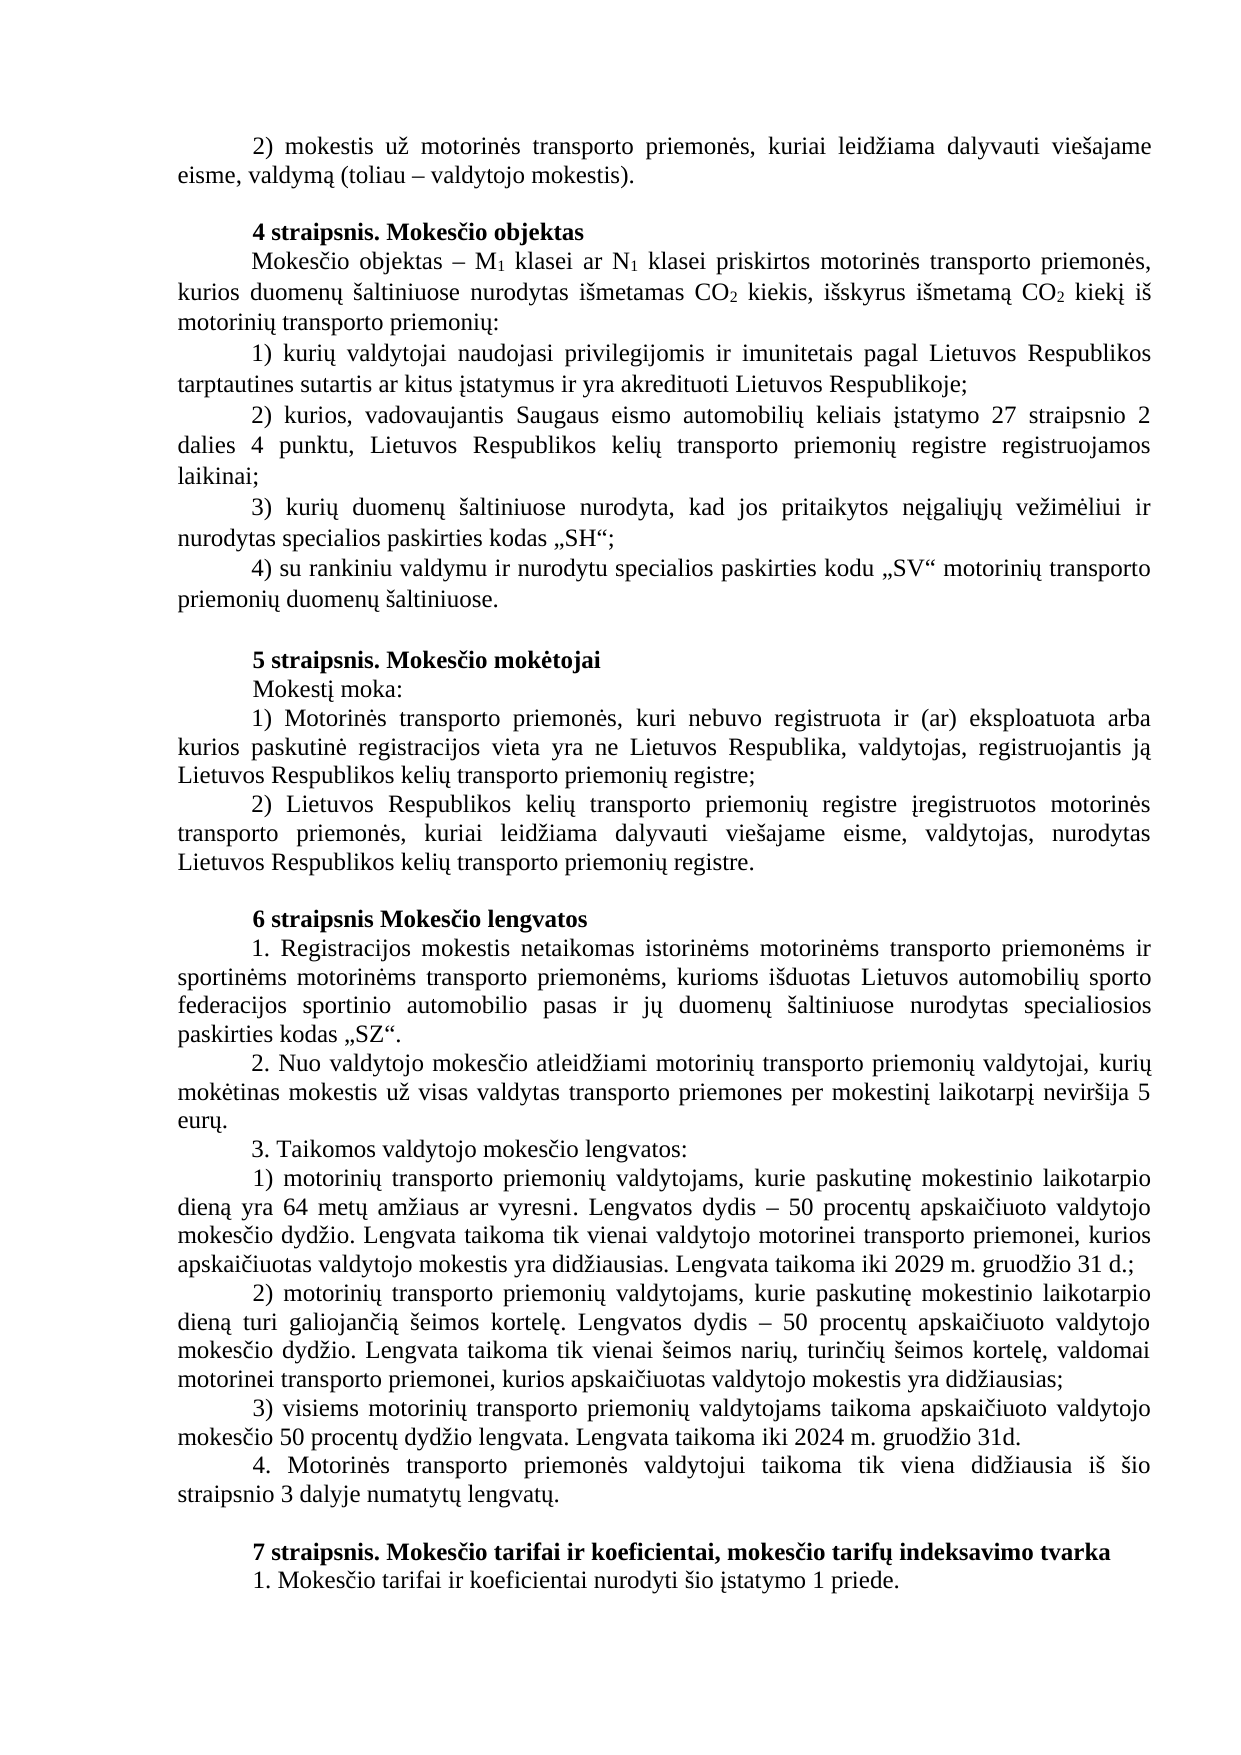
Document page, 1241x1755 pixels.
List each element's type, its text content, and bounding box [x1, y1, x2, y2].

text 2. Nuo valdytojo mokesčio atleidžiami motorinių transporto priemonių valdytojai, kurių mokėtinas mokestis už visas valdytas transporto priemones per mokestinį laikotarpį neviršija 5 eurų. [177, 1048, 1152, 1134]
text 2) motorinių transporto priemonių valdytojams, kurie paskutinę mokestinio laikotarpio dieną turi galiojančią šeimos kortelę. Lengvatos dydis – 50 procentų apskaičiuoto valdytojo mokesčio dydžio. Lengvata taikoma tik vienai šeimos narių, turinčių šeimos kortelę, valdomai motorinei transporto priemonei, kurios apskaičiuotas valdytojo mokestis yra didžiausias; [177, 1278, 1152, 1393]
text 5 straipsnis. Mokesčio mokėtojai [177, 646, 1152, 674]
text 3. Taikomos valdytojo mokesčio lengvatos: [177, 1134, 1152, 1163]
text 4. Motorinės transporto priemonės valdytojui taikoma tik viena didžiausia iš šio straipsnio 3 dalyje numatytų lengvatų. [177, 1451, 1152, 1508]
text 3) kurių duomenų šaltiniuose nurodyta, kad jos pritaikytos neįgaliųjų vežimėliui ir nurodytas specialios paskirties kodas „SH“; [177, 492, 1152, 551]
text Mokestį moka: [177, 674, 1152, 703]
text 1) motorinių transporto priemonių valdytojams, kurie paskutinę mokestinio laikotarpio dieną yra 64 metų amžiaus ar vyresni. Lengvatos dydis – 50 procentų apskaičiuoto valdytojo mokesčio dydžio. Lengvata taikoma tik vienai valdytojo motorinei transporto priemonei, kurios apskaičiuotas valdytojo mokestis yra didžiausias. Lengvata taikoma iki 2029 m. gruodžio 31 d.; [177, 1163, 1152, 1278]
text 4 straipsnis. Mokesčio objektas [177, 217, 1152, 246]
text 1. Registracijos mokestis netaikomas istorinėms motorinėms transporto priemonėms ir sportinėms motorinėms transporto priemonėms, kurioms išduotas Lietuvos automobilių sporto federacijos sportinio automobilio pasas ir jų duomenų šaltiniuose nurodytas specialiosios paskirties kodas „SZ“. [177, 933, 1152, 1048]
text 7 straipsnis. Mokesčio tarifai ir koeficientai, mokesčio tarifų indeksavimo tvarka [177, 1537, 1152, 1566]
text 3) visiems motorinių transporto priemonių valdytojams taikoma apskaičiuoto valdytojo mokesčio 50 procentų dydžio lengvata. Lengvata taikoma iki 2024 m. gruodžio 31d. [177, 1393, 1152, 1451]
text 6 straipsnis Mokesčio lengvatos [177, 904, 1152, 933]
text 4) su rankiniu valdymu ir nurodytu specialios paskirties kodu „SV“ motorinių transporto priemonių duomenų šaltiniuose. [177, 553, 1152, 613]
text 1) kurių valdytojai naudojasi privilegijomis ir imunitetais pagal Lietuvos Respublikos tarptautines sutartis ar kitus įstatymus ir yra akredituoti Lietuvos Respublikoje; [177, 338, 1152, 398]
text 2) kurios, vadovaujantis Saugaus eismo automobilių keliais įstatymo 27 straipsnio 2 dalies 4 punktu, Lietuvos Respublikos kelių transporto priemonių registre registruojamos laikinai; [177, 400, 1152, 490]
text 1. Mokesčio tarifai ir koeficientai nurodyti šio įstatymo 1 priede. [177, 1566, 1152, 1594]
text Mokesčio objektas – M1 klasei ar N1 klasei priskirtos motorinės transporto priemonės, kurios duomenų šaltiniuose nurodytas išmetamas CO2 kiekis, išskyrus išmetamą CO2 kiekį iš motorinių transporto priemonių: [177, 246, 1152, 336]
text 2) mokestis už motorinės transporto priemonės, kuriai leidžiama dalyvauti viešajame eisme, valdymą (toliau – valdytojo mokestis). [177, 131, 1152, 188]
text 1) Motorinės transporto priemonės, kuri nebuvo registruota ir (ar) eksploatuota arba kurios paskutinė registracijos vieta yra ne Lietuvos Respublika, valdytojas, registruojantis ją Lietuvos Respublikos kelių transporto priemonių registre; [177, 703, 1152, 789]
text 2) Lietuvos Respublikos kelių transporto priemonių registre įregistruotos motorinės transporto priemonės, kuriai leidžiama dalyvauti viešajame eisme, valdytojas, nurodytas Lietuvos Respublikos kelių transporto priemonių registre. [177, 789, 1152, 876]
